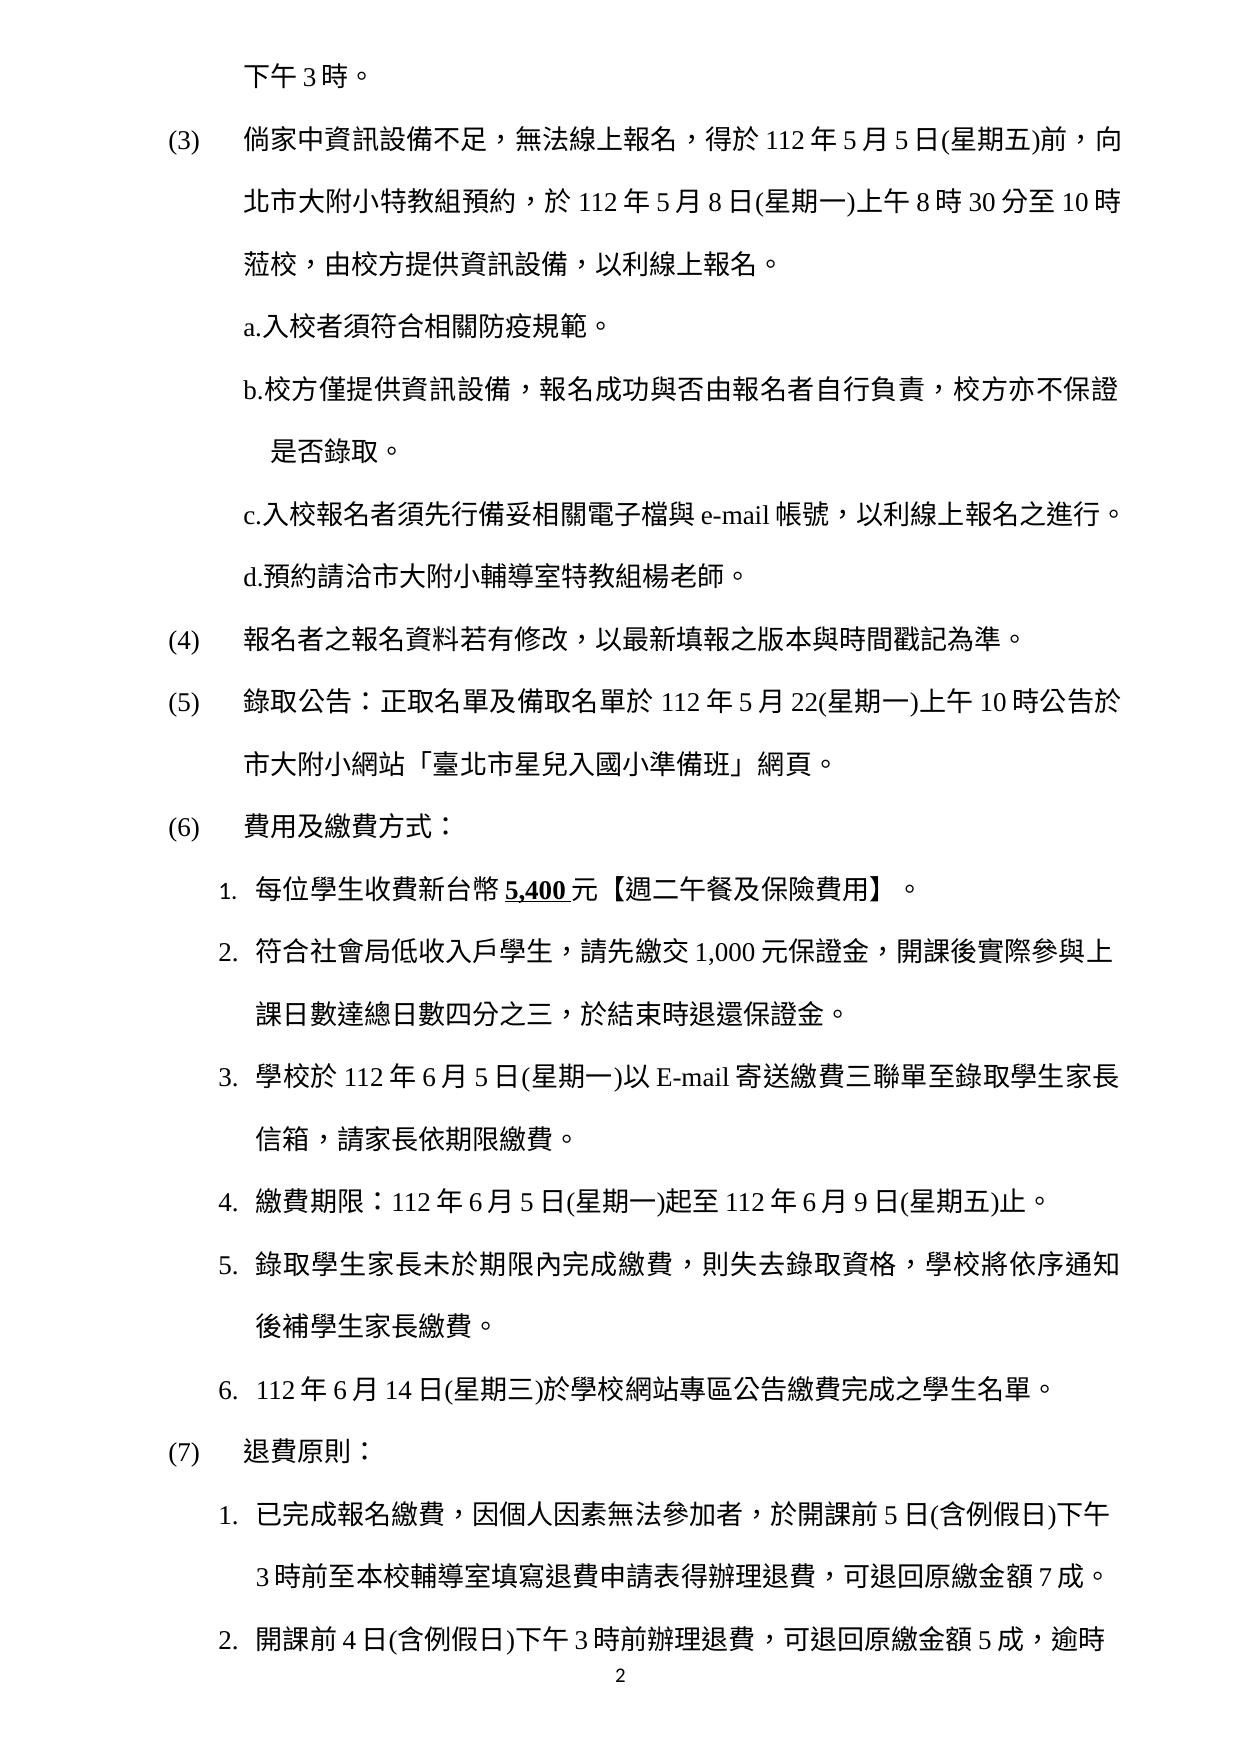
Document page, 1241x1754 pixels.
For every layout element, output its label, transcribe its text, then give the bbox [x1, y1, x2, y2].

list 費用及繳費方式： [168, 783, 1122, 846]
list 繳費期限：112年6月5日(星期一)起至112年6月9日(星期五)止。 [218, 1158, 1122, 1221]
list 每位學生收費新台幣5,400元【週二午餐及保險費用】。 [218, 846, 1122, 908]
text c.入校報名者須先行備妥相關電子檔與e-mail帳號，以利線上報名之進行。 [243, 471, 1122, 533]
list 112年6月14日(星期三)於學校網站專區公告繳費完成之學生名單。 [218, 1346, 1122, 1408]
text a.入校者須符合相關防疫規範。 [243, 283, 1122, 346]
list 報名者之報名資料若有修改，以最新填報之版本與時間戳記為準。 [168, 596, 1122, 658]
list 錄取學生家長未於期限內完成繳費，則失去錄取資格，學校將依序通知後補學生家長繳費。 [218, 1221, 1122, 1346]
text b.校方僅提供資訊設備，報名成功與否由報名者自行負責，校方亦不保證是否錄取。 [243, 346, 1122, 471]
text 下午3時。 [243, 33, 1122, 96]
text d.預約請洽市大附小輔導室特教組楊老師。 [243, 533, 1122, 596]
list 錄取公告：正取名單及備取名單於112年5月22(星期一)上午10時公告於市大附小網站「臺北市星兒入國小準備班」網頁。 [168, 658, 1122, 783]
list 開課前4日(含例假日)下午3時前辦理退費，可退回原繳金額5成，逾時 [218, 1596, 1122, 1658]
list 退費原則： [168, 1408, 1122, 1471]
list 已完成報名繳費，因個人因素無法參加者，於開課前5日(含例假日)下午3時前至本校輔導室填寫退費申請表得辦理退費，可退回原繳金額7成。 [218, 1471, 1122, 1596]
list 符合社會局低收入戶學生，請先繳交1,000元保證金，開課後實際參與上課日數達總日數四分之三，於結束時退還保證金。 [218, 908, 1122, 1033]
list 倘家中資訊設備不足，無法線上報名，得於112年5月5日(星期五)前，向北市大附小特教組預約，於112年5月8日(星期一)上午8時30分至10時蒞校，由校方提供資訊設備，以利線上報名。 [168, 96, 1122, 283]
list 學校於112年6月5日(星期一)以E-mail寄送繳費三聯單至錄取學生家長信箱，請家長依期限繳費。 [218, 1033, 1122, 1158]
